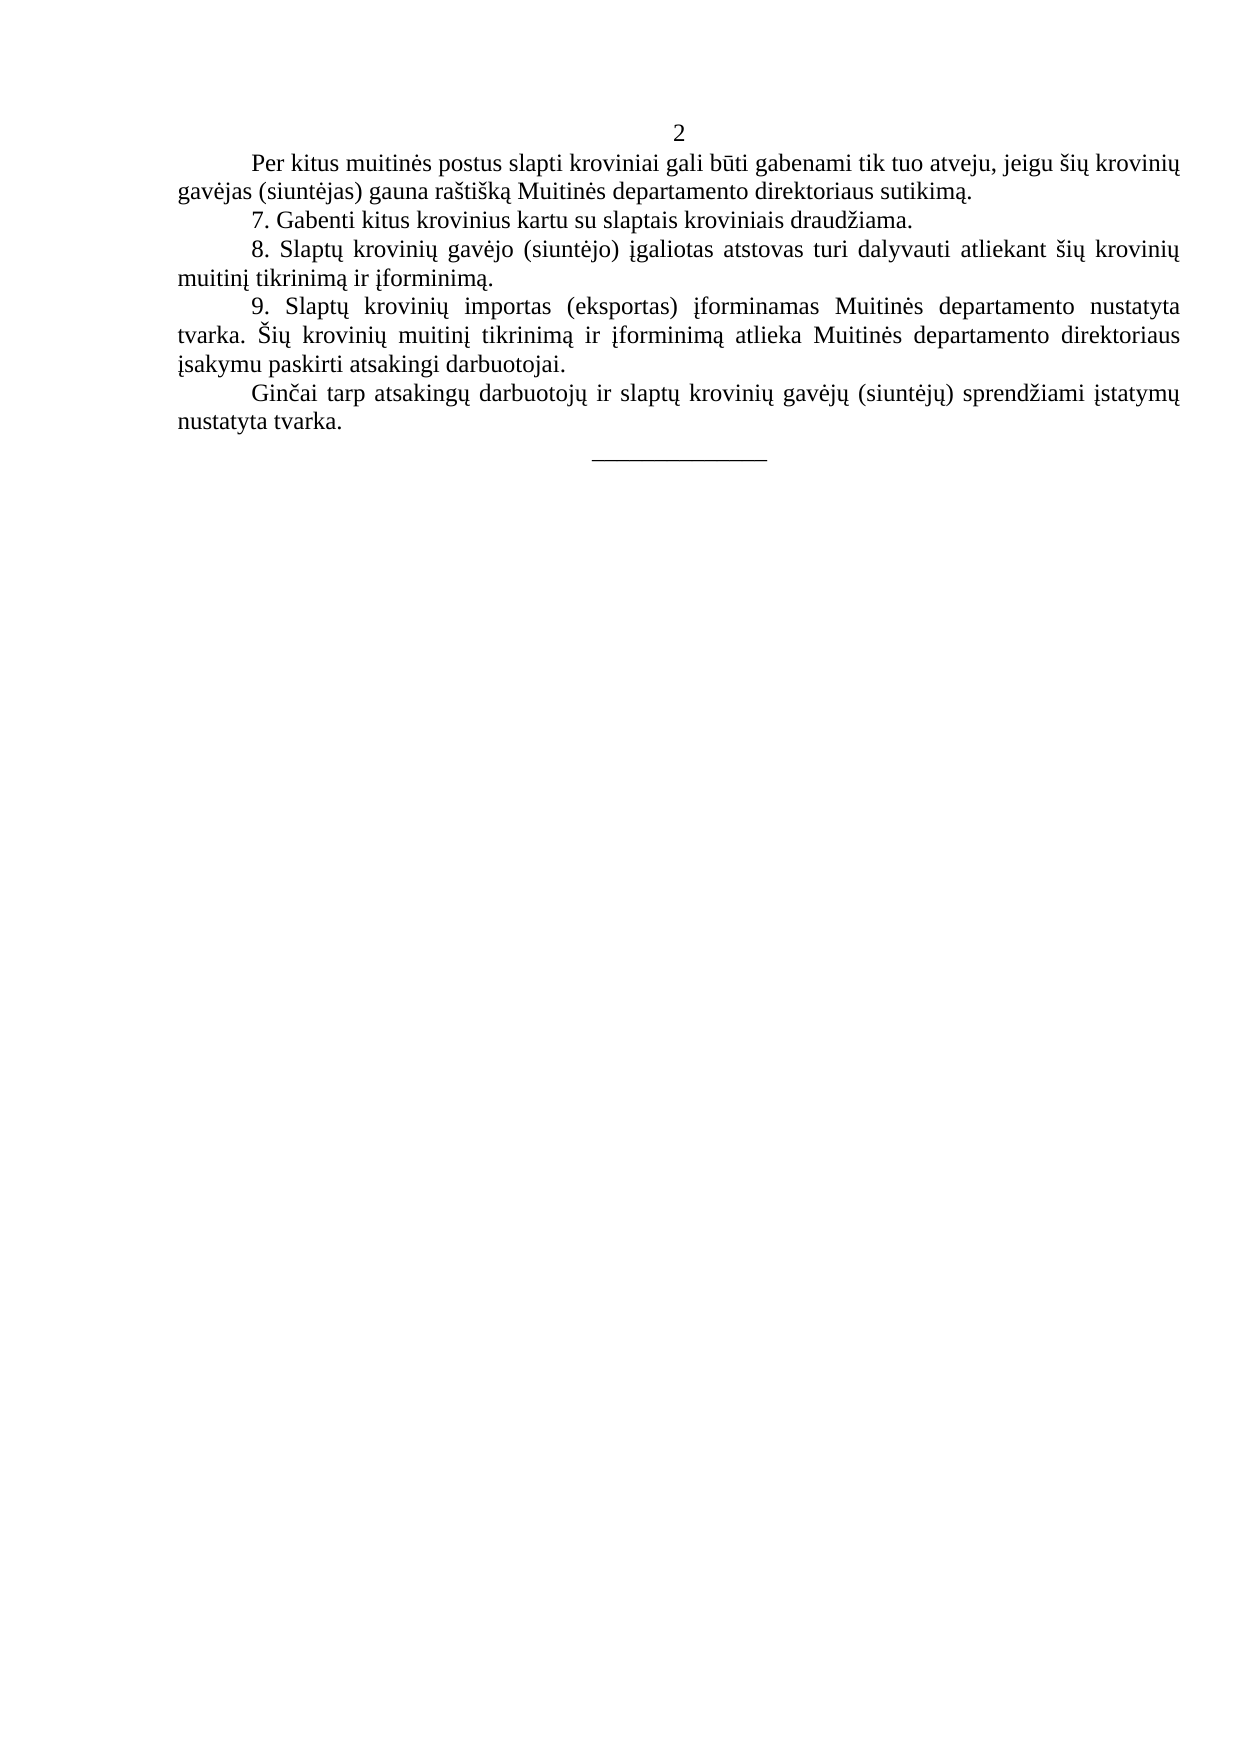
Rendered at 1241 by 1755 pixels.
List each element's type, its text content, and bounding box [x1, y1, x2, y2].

text 7. Gabenti kitus krovinius kartu su slaptais kroviniais draudžiama. [177, 205, 1181, 234]
text ______________ [177, 435, 1181, 464]
text 8. Slaptų krovinių gavėjo (siuntėjo) įgaliotas atstovas turi dalyvauti atliekant šių krovinių muitinį tikrinimą ir įforminimą. [177, 234, 1181, 291]
text Ginčai tarp atsakingų darbuotojų ir slaptų krovinių gavėjų (siuntėjų) sprendžiami įstatymų nustatyta tvarka. [177, 378, 1181, 435]
text 9. Slaptų krovinių importas (eksportas) įforminamas Muitinės departamento nustatyta tvarka. Šių krovinių muitinį tikrinimą ir įforminimą atlieka Muitinės departamento direktoriaus įsakymu paskirti atsakingi darbuotojai. [177, 291, 1181, 378]
text Per kitus muitinės postus slapti kroviniai gali būti gabenami tik tuo atveju, jeigu šių krovinių gavėjas (siuntėjas) gauna raštišką Muitinės departamento direktoriaus sutikimą. [177, 148, 1181, 205]
